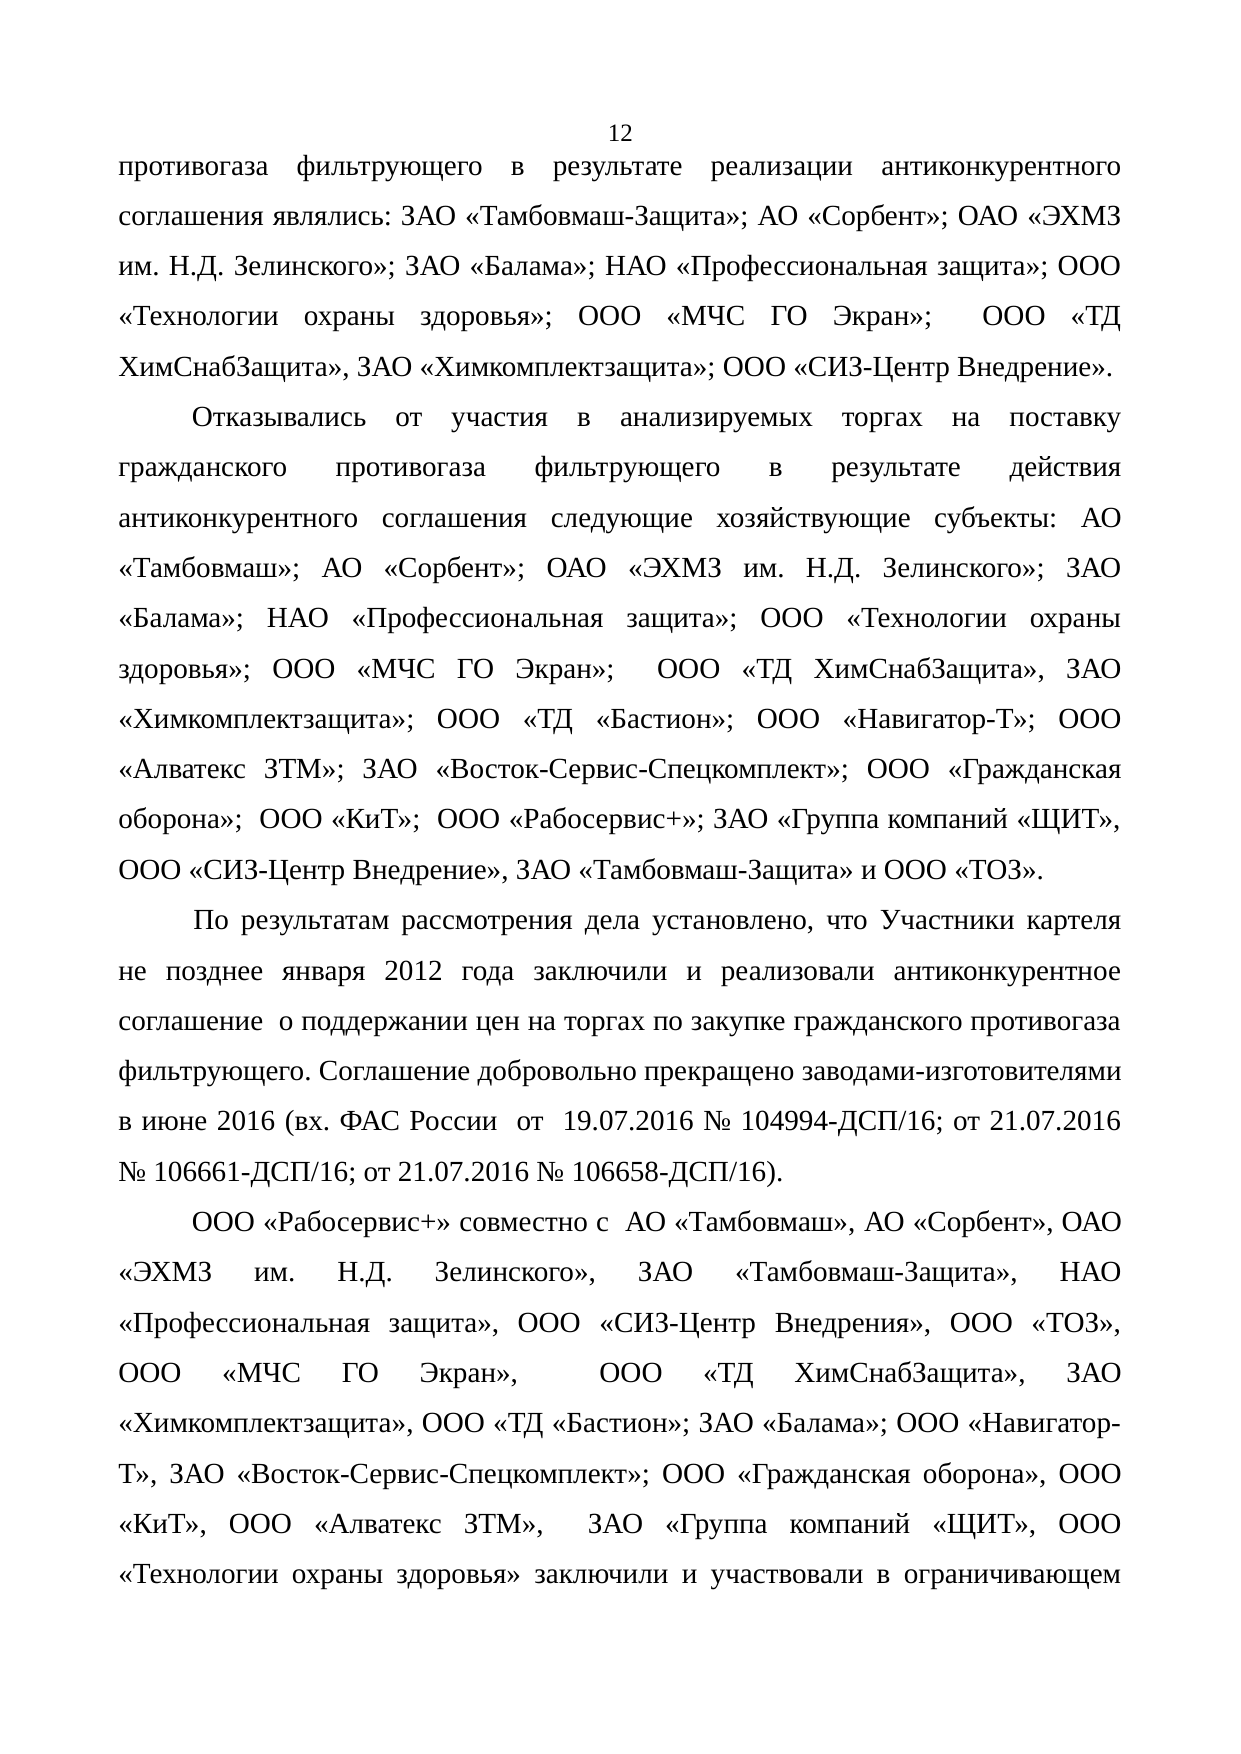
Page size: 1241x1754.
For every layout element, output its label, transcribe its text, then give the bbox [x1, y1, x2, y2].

text Отказывались от участия в анализируемых торгах на поставку гражданского противогаза фильтрующего в результате действия антиконкурентного соглашения следующие хозяйствующие субъекты: АО «Тамбовмаш»; АО «Сорбент»; ОАО «ЭХМЗ им. Н.Д. Зелинского»; ЗАО «Балама»; НАО «Профессиональная защита»; ООО «Технологии охраны здоровья»; ООО «МЧС ГО Экран»; ООО «ТД ХимСнабЗащита», ЗАО «Химкомплектзащита»; ООО «ТД «Бастион»; ООО «Навигатор-Т»; ООО «Алватекс ЗТМ»; ЗАО «Восток-Сервис-Спецкомплект»; ООО «Гражданская оборона»; ООО «КиТ»; ООО «Рабосервис+»; ЗАО «Группа компаний «ЩИТ», ООО «СИЗ-Центр Внедрение», ЗАО «Тамбовмаш-Защита» и ООО «ТОЗ». [118, 399, 1122, 886]
text ООО «Рабосервис+» совместно с АО «Тамбовмаш», АО «Сорбент», ОАО «ЭХМЗ им. Н.Д. Зелинского», ЗАО «Тамбовмаш-Защита», НАО «Профессиональная защита», ООО «СИЗ-Центр Внедрения», ООО «ТОЗ», ООО «МЧС ГО Экран», ООО «ТД ХимСнабЗащита», ЗАО «Химкомплектзащита», ООО «ТД «Бастион»; ЗАО «Балама»; ООО «Навигатор-Т», ЗАО «Восток-Сервис-Спецкомплект»; ООО «Гражданская оборона», ООО «КиТ», ООО «Алватекс ЗТМ», ЗАО «Группа компаний «ЩИТ», ООО «Технологии охраны здоровья» заключили и участвовали в ограничивающем [118, 1204, 1122, 1590]
text противогаза фильтрующего в результате реализации антиконкурентного соглашения являлись: ЗАО «Тамбовмаш-Защита»; АО «Сорбент»; ОАО «ЭХМЗ им. Н.Д. Зелинского»; ЗАО «Балама»; НАО «Профессиональная защита»; ООО «Технологии охраны здоровья»; ООО «МЧС ГО Экран»; ООО «ТД ХимСнабЗащита», ЗАО «Химкомплектзащита»; ООО «СИЗ-Центр Внедрение». [118, 148, 1122, 382]
text По результатам рассмотрения дела установлено, что Участники картеля не позднее января 2012 года заключили и реализовали антиконкурентное соглашение о поддержании цен на торгах по закупке гражданского противогаза фильтрующего. Соглашение добровольно прекращено заводами-изготовителями в июне 2016 (вх. ФАС России от 19.07.2016 № 104994-ДСП/16; от 21.07.2016 № 106661-ДСП/16; от 21.07.2016 № 106658-ДСП/16). [118, 902, 1122, 1187]
